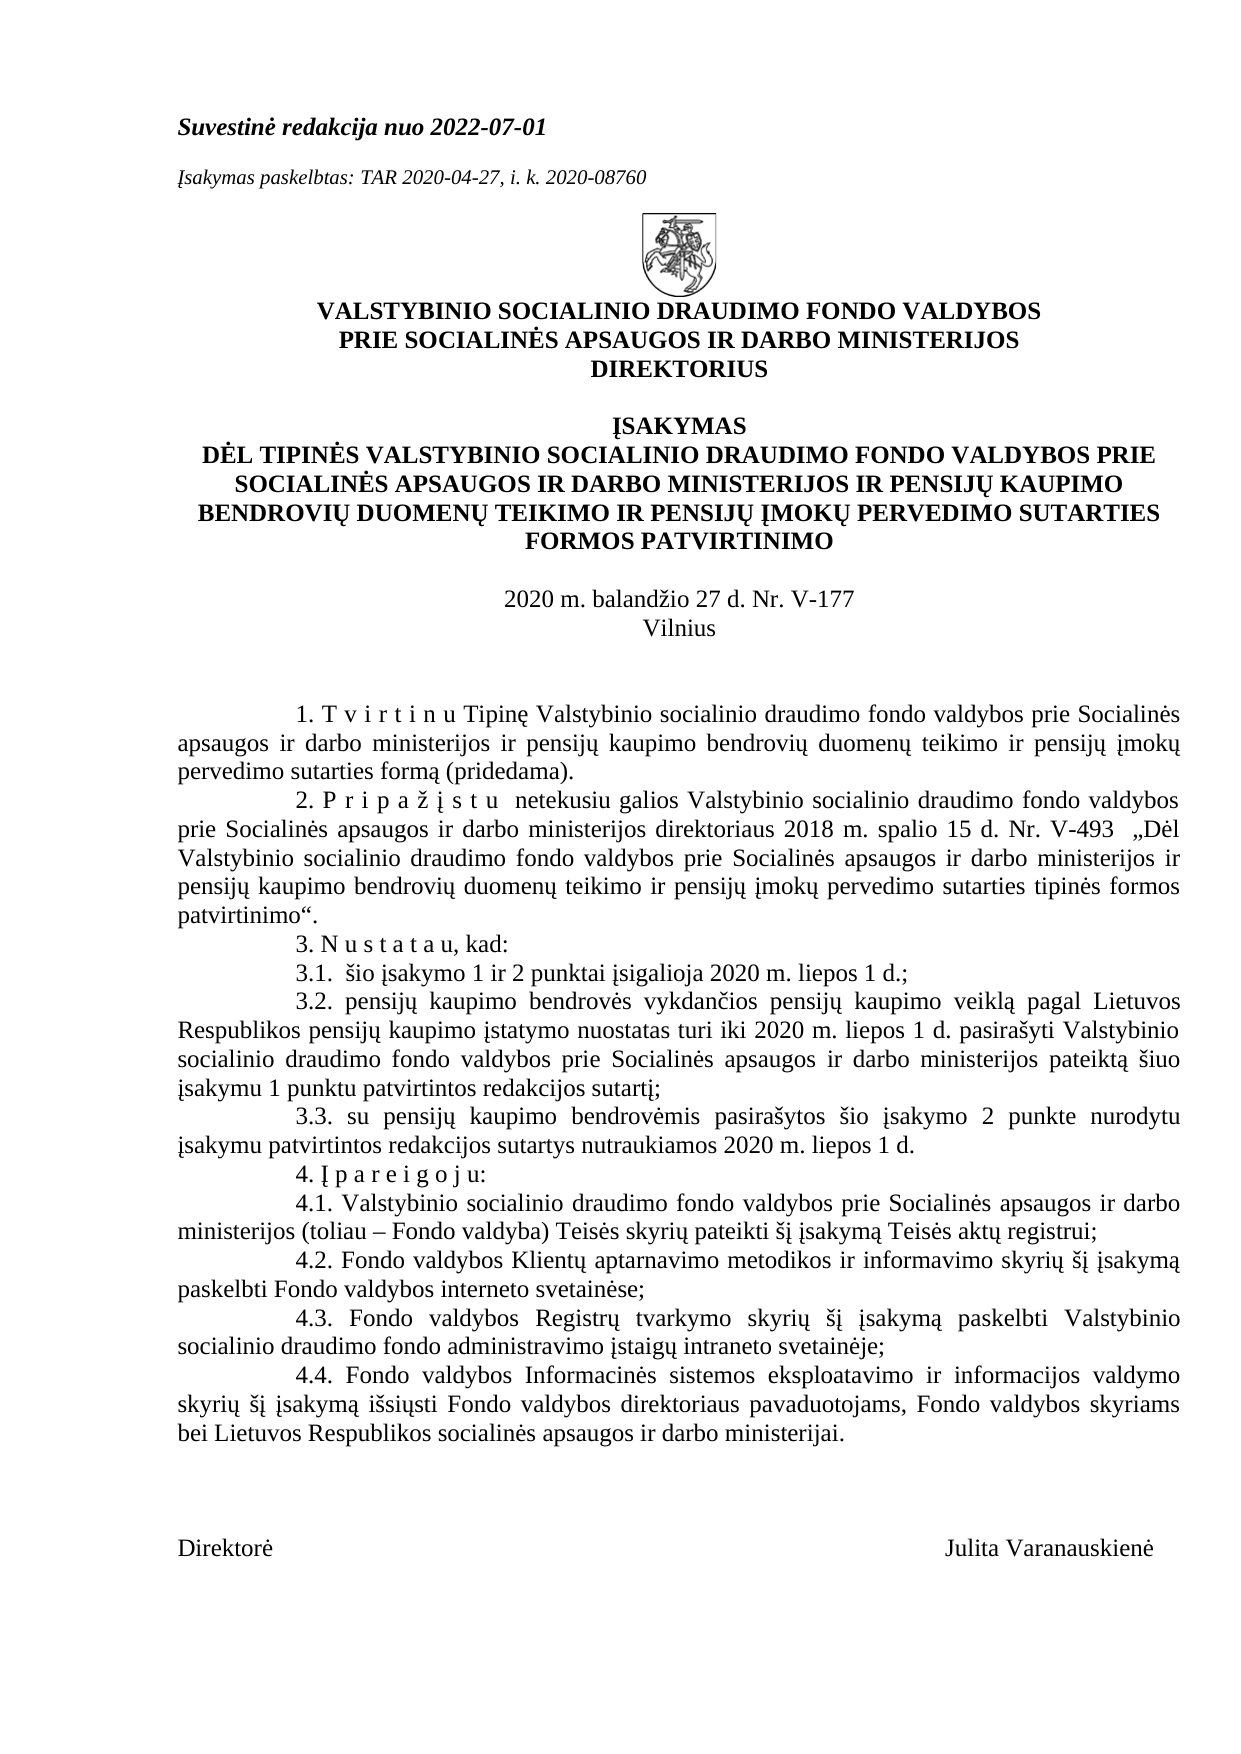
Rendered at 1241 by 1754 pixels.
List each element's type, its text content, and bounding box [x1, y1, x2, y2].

text Vilnius [177, 613, 1181, 641]
text 2. P r i p a ž į s t u netekusiu galios Valstybinio socialinio draudimo fondo valdybos prie Socialinės apsaugos ir darbo ministerijos direktoriaus 2018 m. spalio 15 d. Nr. V-493 „Dėl Valstybinio socialinio draudimo fondo valdybos prie Socialinės apsaugos ir darbo ministerijos ir pensijų kaupimo bendrovių duomenų teikimo ir pensijų įmokų pervedimo sutarties tipinės formos patvirtinimo“. [177, 785, 1181, 929]
text 2020 m. balandžio 27 d. Nr. V-177 [177, 584, 1181, 613]
text DIREKTORIUS [177, 354, 1181, 383]
text Suvestinė redakcija nuo 2022-07-01 [177, 112, 1181, 141]
text Įsakymas paskelbtas: TAR 2020-04-27, i. k. 2020-08760 [177, 165, 1181, 189]
text Dėl tipinės Valstybinio socialinio draudimo fondo valdybos prie Socialinės apsaugos ir darbo ministerijos ir pensijų kaupimo bendrovių duomenų teikimo ir pensijų įmokų pervedimo sutarties formos patvirtinimo [177, 440, 1181, 555]
text VALSTYBINIO SOCIALINIO DRAUDIMO FONDO VALDYBOS [177, 296, 1181, 325]
text 4.1. Valstybinio socialinio draudimo fondo valdybos prie Socialinės apsaugos ir darbo ministerijos (toliau – Fondo valdyba) Teisės skyrių pateikti šį įsakymą Teisės aktų registrui; [177, 1188, 1181, 1245]
text 3.3. su pensijų kaupimo bendrovėmis pasirašytos šio įsakymo 2 punkte nurodytu įsakymu patvirtintos redakcijos sutartys nutraukiamos 2020 m. liepos 1 d. [177, 1101, 1181, 1159]
text ĮSAKYMAS [177, 411, 1181, 440]
text 4. Į p a r e i g o j u: [177, 1159, 1181, 1188]
text 4.3. Fondo valdybos Registrų tvarkymo skyrių šį įsakymą paskelbti Valstybinio socialinio draudimo fondo administravimo įstaigų intraneto svetainėje; [177, 1303, 1181, 1360]
text 3. N u s t a t a u, kad: [177, 929, 1181, 958]
text PRIE SOCIALINĖS APSAUGOS IR DARBO MINISTERIJOS [177, 325, 1181, 354]
text Direktorė Julita Varanauskienė [177, 1533, 1181, 1561]
text 4.4. Fondo valdybos Informacinės sistemos eksploatavimo ir informacijos valdymo skyrių šį įsakymą išsiųsti Fondo valdybos direktoriaus pavaduotojams, Fondo valdybos skyriams bei Lietuvos Respublikos socialinės apsaugos ir darbo ministerijai. [177, 1360, 1181, 1446]
text 3.1. šio įsakymo 1 ir 2 punktai įsigalioja 2020 m. liepos 1 d.; [177, 958, 1181, 986]
text 1. T v i r t i n u Tipinę Valstybinio socialinio draudimo fondo valdybos prie Socialinės apsaugos ir darbo ministerijos ir pensijų kaupimo bendrovių duomenų teikimo ir pensijų įmokų pervedimo sutarties formą (pridedama). [177, 699, 1181, 785]
text 3.2. pensijų kaupimo bendrovės vykdančios pensijų kaupimo veiklą pagal Lietuvos Respublikos pensijų kaupimo įstatymo nuostatas turi iki 2020 m. liepos 1 d. pasirašyti Valstybinio socialinio draudimo fondo valdybos prie Socialinės apsaugos ir darbo ministerijos pateiktą šiuo įsakymu 1 punktu patvirtintos redakcijos sutartį; [177, 986, 1181, 1101]
text 4.2. Fondo valdybos Klientų aptarnavimo metodikos ir informavimo skyrių šį įsakymą paskelbti Fondo valdybos interneto svetainėse; [177, 1245, 1181, 1303]
